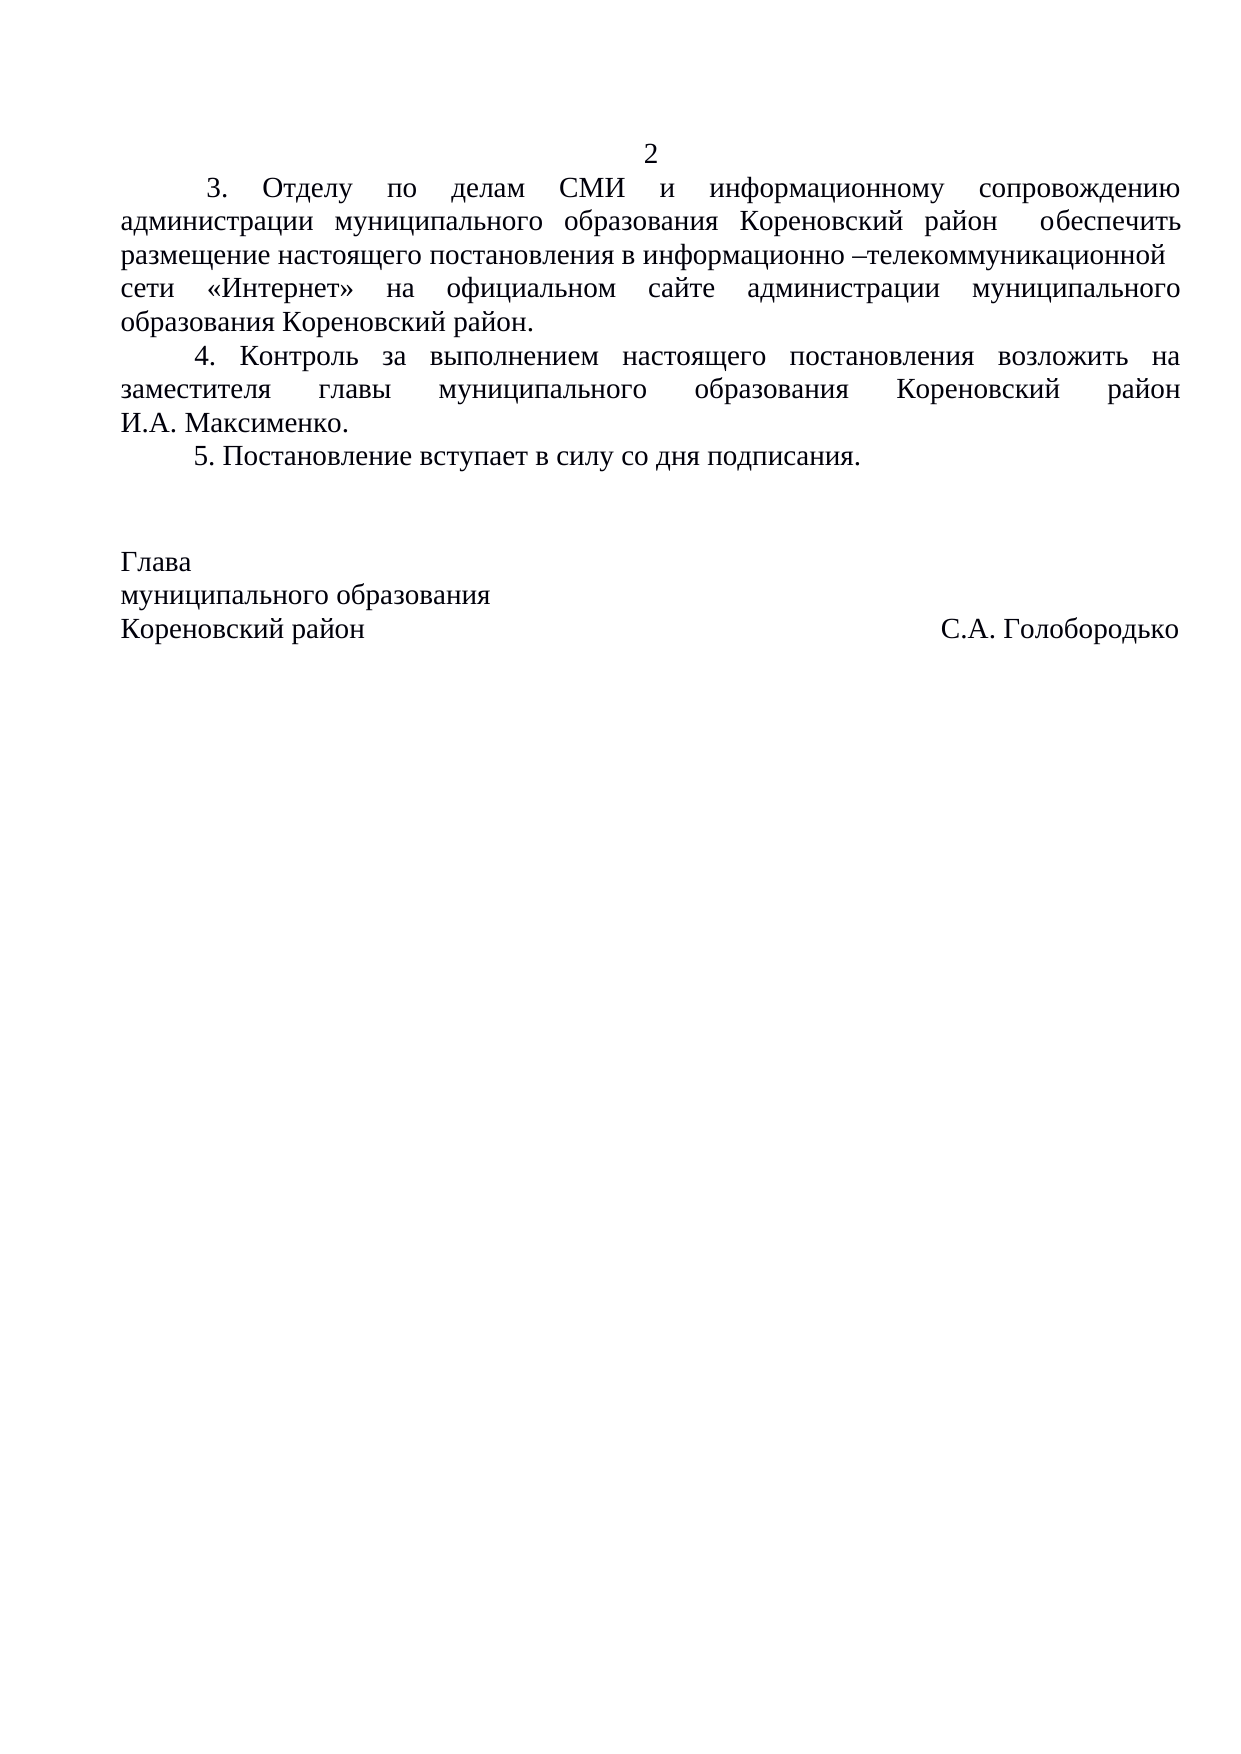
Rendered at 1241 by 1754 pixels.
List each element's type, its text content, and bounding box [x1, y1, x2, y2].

text Кореновский район С.А. Голобородько [120, 611, 1181, 644]
text 3. Отделу по делам СМИ и информационному сопровождению администрации муниципального образования Кореновский район обеспечить размещение настоящего постановления в информационно –телекоммуникационной [120, 170, 1181, 271]
text 4. Контроль за выполнением настоящего постановления возложить на заместителя главы муниципального образования Кореновский район И.А. Максименко. [120, 338, 1181, 438]
text 2 [120, 136, 1181, 170]
text сети «Интернет» на официальном сайте администрации муниципального образования Кореновский район. [120, 271, 1181, 338]
text 5. Постановление вступает в силу со дня подписания. [120, 438, 1181, 472]
text муниципального образования [120, 577, 1181, 611]
text Глава [120, 544, 1181, 577]
